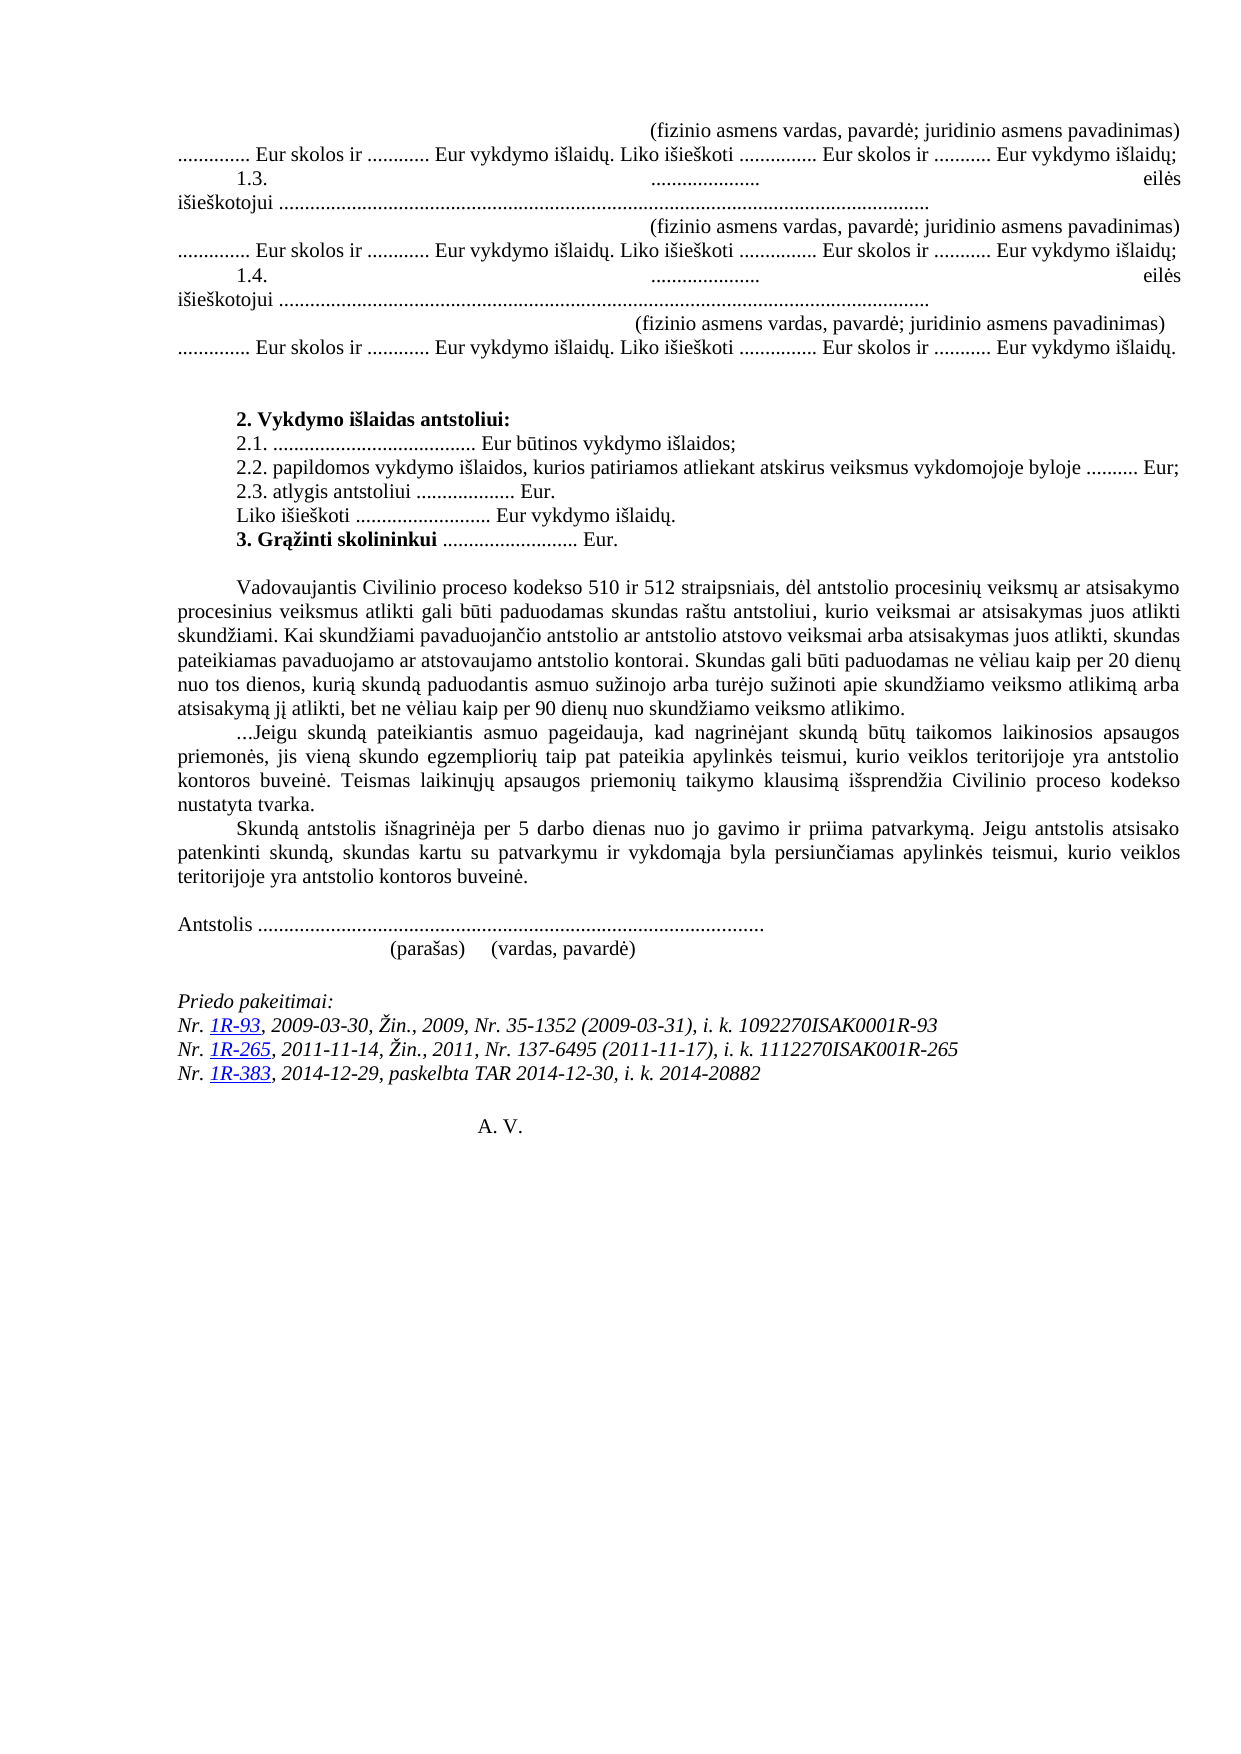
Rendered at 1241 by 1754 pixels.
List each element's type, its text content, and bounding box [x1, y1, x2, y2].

text Liko išieškoti .......................... Eur vykdymo išlaidų. [177, 503, 1181, 527]
text Antstolis [177, 912, 1181, 936]
text 2.3. atlygis antstoliui ................... Eur. [177, 479, 1181, 503]
text Jeigu skundą pateikiantis asmuo pageidauja, kad nagrinėjant skundą būtų taikomos laikinosios apsaugos priemonės, jis vieną skundo egzempliorių taip pat pateikia apylinkės teismui, kurio veiklos teritorijoje yra antstolio kontoros buveinė. Teismas laikinųjų apsaugos priemonių taikymo klausimą išsprendžia Civilinio proceso kodekso nustatyta tvarka. [177, 720, 1181, 816]
text .............. Eur skolos ir ............ Eur vykdymo išlaidų. Liko išieškoti ............... Eur skolos ir ........... Eur vykdymo išlaidų; [177, 238, 1181, 262]
text (fizinio asmens vardas, pavardė; juridinio asmens pavadinimas) [177, 118, 1181, 142]
text (fizinio asmens vardas, pavardė; juridinio asmens pavadinimas) [177, 311, 1181, 335]
text Vadovaujantis Civilinio proceso kodekso 510 ir 512 straipsniais, dėl antstolio procesinių veiksmų ar atsisakymo procesinius veiksmus atlikti gali būti paduodamas skundas raštu antstoliui, kurio veiksmai ar atsisakymas juos atlikti skundžiami. Kai skundžiami pavaduojančio antstolio ar antstolio atstovo veiksmai arba atsisakymas juos atlikti, skundas pateikiamas pavaduojamo ar atstovaujamo antstolio kontorai. Skundas gali būti paduodamas ne vėliau kaip per 20 dienų nuo tos dienos, kurią skundą paduodantis asmuo sužinojo arba turėjo sužinoti apie skundžiamo veiksmo atlikimą arba atsisakymą jį atlikti, bet ne vėliau kaip per 90 dienų nuo skundžiamo veiksmo atlikimo. [177, 575, 1181, 720]
text 2. Vykdymo išlaidas antstoliui: [177, 407, 1181, 431]
text Nr. 1R-93, 2009-03-30, Žin., 2009, Nr. 35-1352 (2009-03-31), i. k. 1092270ISAK0001R-93 [177, 1013, 1181, 1037]
text 3. Grąžinti skolininkui .......................... Eur. [177, 527, 1181, 551]
text 1.4. ..................... eilės išieškotojui ............................................................................................................................. [177, 262, 1181, 311]
text Skundą antstolis išnagrinėja per 5 darbo dienas nuo jo gavimo ir priima patvarkymą. Jeigu antstolis atsisako patenkinti skundą, skundas kartu su patvarkymu ir vykdomąja byla persiunčiamas apylinkės teismui, kurio veiklos teritorijoje yra antstolio kontoros buveinė. [177, 816, 1181, 888]
text (fizinio asmens vardas, pavardė; juridinio asmens pavadinimas) [177, 214, 1181, 238]
text 1.3. ..................... eilės išieškotojui ............................................................................................................................. [177, 166, 1181, 214]
text Nr. 1R-383, 2014-12-29, paskelbta TAR 2014-12-30, i. k. 2014-20882 [177, 1061, 1181, 1085]
text .............. Eur skolos ir ............ Eur vykdymo išlaidų. Liko išieškoti ............... Eur skolos ir ........... Eur vykdymo išlaidų. [177, 335, 1181, 359]
text A. V. [177, 1114, 1181, 1138]
text (parašas) (vardas, pavardė) [177, 936, 1181, 960]
text 2.1. ....................................... Eur būtinos vykdymo išlaidos; [177, 431, 1181, 455]
text Priedo pakeitimai: [177, 989, 1181, 1013]
text 2.2. papildomos vykdymo išlaidos, kurios patiriamos atliekant atskirus veiksmus vykdomojoje byloje .......... Eur; [177, 455, 1181, 479]
text Nr. 1R-265, 2011-11-14, Žin., 2011, Nr. 137-6495 (2011-11-17), i. k. 1112270ISAK001R-265 [177, 1037, 1181, 1061]
text .............. Eur skolos ir ............ Eur vykdymo išlaidų. Liko išieškoti ............... Eur skolos ir ........... Eur vykdymo išlaidų; [177, 142, 1181, 166]
